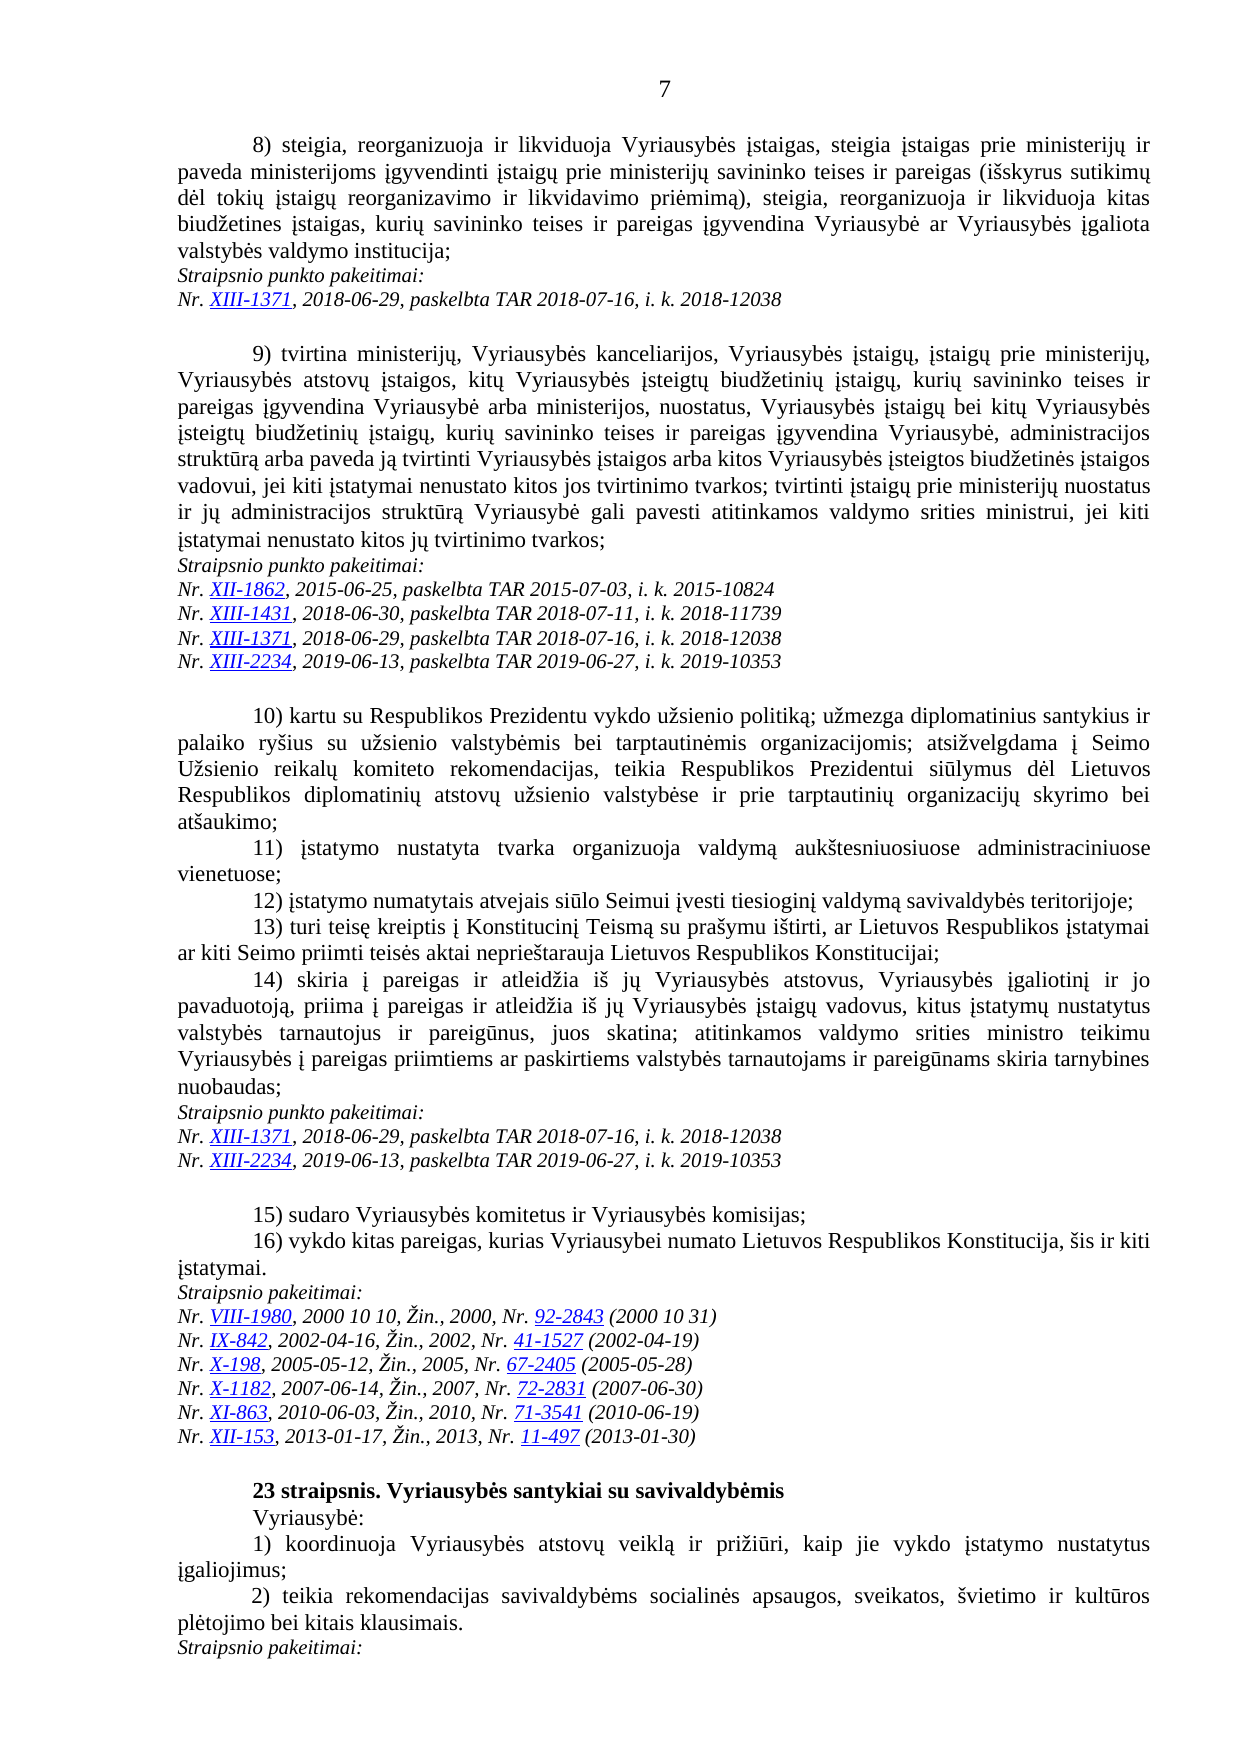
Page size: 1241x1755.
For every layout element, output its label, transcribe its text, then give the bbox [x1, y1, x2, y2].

text 12) įstatymo numatytais atvejais siūlo Seimui įvesti tiesioginį valdymą savivaldybės teritorijoje; [177, 887, 1152, 913]
text 16) vykdo kitas pareigas, kurias Vyriausybei numato Lietuvos Respublikos Konstitucija, šis ir kiti įstatymai. [177, 1227, 1152, 1280]
text Nr. XI-863, 2010-06-03, Žin., 2010, Nr. 71-3541 (2010-06-19) [177, 1400, 1152, 1424]
text 14) skiria į pareigas ir atleidžia iš jų Vyriausybės atstovus, Vyriausybės įgaliotinį ir jo pavaduotoją, priima į pareigas ir atleidžia iš jų Vyriausybės įstaigų vadovus, kitus įstatymų nustatytus valstybės tarnautojus ir pareigūnus, juos skatina; atitinkamos valdymo srities ministro teikimu Vyriausybės į pareigas priimtiems ar paskirtiems valstybės tarnautojams ir pareigūnams skiria tarnybines nuobaudas; [177, 966, 1152, 1100]
text Nr. XIII-2234, 2019-06-13, paskelbta TAR 2019-06-27, i. k. 2019-10353 [177, 1148, 1152, 1172]
text Nr. VIII-1980, 2000 10 10, Žin., 2000, Nr. 92-2843 (2000 10 31) [177, 1304, 1152, 1328]
text 23 straipsnis. Vyriausybės santykiai su savivaldybėmis [177, 1477, 1152, 1503]
text Straipsnio punkto pakeitimai: [177, 263, 1152, 287]
text Nr. XIII-1371, 2018-06-29, paskelbta TAR 2018-07-16, i. k. 2018-12038 [177, 287, 1152, 311]
text Nr. XIII-1431, 2018-06-30, paskelbta TAR 2018-07-11, i. k. 2018-11739 [177, 601, 1152, 625]
text 2) teikia rekomendacijas savivaldybėms socialinės apsaugos, sveikatos, švietimo ir kultūros plėtojimo bei kitais klausimais. [177, 1583, 1152, 1635]
text Straipsnio pakeitimai: [177, 1635, 1152, 1659]
text Straipsnio punkto pakeitimai: [177, 553, 1152, 577]
text Nr. X-198, 2005-05-12, Žin., 2005, Nr. 67-2405 (2005-05-28) [177, 1352, 1152, 1376]
text Nr. XIII-1371, 2018-06-29, paskelbta TAR 2018-07-16, i. k. 2018-12038 [177, 1124, 1152, 1148]
text Nr. XII-153, 2013-01-17, Žin., 2013, Nr. 11-497 (2013-01-30) [177, 1424, 1152, 1448]
text Straipsnio punkto pakeitimai: [177, 1100, 1152, 1124]
text Straipsnio pakeitimai: [177, 1280, 1152, 1304]
text Nr. X-1182, 2007-06-14, Žin., 2007, Nr. 72-2831 (2007-06-30) [177, 1376, 1152, 1400]
text Nr. XII-1862, 2015-06-25, paskelbta TAR 2015-07-03, i. k. 2015-10824 [177, 577, 1152, 601]
text 15) sudaro Vyriausybės komitetus ir Vyriausybės komisijas; [177, 1201, 1152, 1227]
text 1) koordinuoja Vyriausybės atstovų veiklą ir prižiūri, kaip jie vykdo įstatymo nustatytus įgaliojimus; [177, 1530, 1152, 1583]
text 13) turi teisę kreiptis į Konstitucinį Teismą su prašymu ištirti, ar Lietuvos Respublikos įstatymai ar kiti Seimo priimti teisės aktai neprieštarauja Lietuvos Respublikos Konstitucijai; [177, 913, 1152, 966]
text 11) įstatymo nustatyta tvarka organizuoja valdymą aukštesniuosiuose administraciniuose vienetuose; [177, 834, 1152, 887]
text Nr. XIII-2234, 2019-06-13, paskelbta TAR 2019-06-27, i. k. 2019-10353 [177, 649, 1152, 673]
text Nr. XIII-1371, 2018-06-29, paskelbta TAR 2018-07-16, i. k. 2018-12038 [177, 625, 1152, 649]
text 10) kartu su Respublikos Prezidentu vykdo užsienio politiką; užmezga diplomatinius santykius ir palaiko ryšius su užsienio valstybėmis bei tarptautinėmis organizacijomis; atsižvelgdama į Seimo Užsienio reikalų komiteto rekomendacijas, teikia Respublikos Prezidentui siūlymus dėl Lietuvos Respublikos diplomatinių atstovų užsienio valstybėse ir prie tarptautinių organizacijų skyrimo bei atšaukimo; [177, 702, 1152, 834]
text Vyriausybė: [177, 1503, 1152, 1530]
text 8) steigia, reorganizuoja ir likviduoja Vyriausybės įstaigas, steigia įstaigas prie ministerijų ir paveda ministerijoms įgyvendinti įstaigų prie ministerijų savininko teises ir pareigas (išskyrus sutikimų dėl tokių įstaigų reorganizavimo ir likvidavimo priėmimą), steigia, reorganizuoja ir likviduoja kitas biudžetines įstaigas, kurių savininko teises ir pareigas įgyvendina Vyriausybė ar Vyriausybės įgaliota valstybės valdymo institucija; [177, 131, 1152, 263]
text Nr. IX-842, 2002-04-16, Žin., 2002, Nr. 41-1527 (2002-04-19) [177, 1328, 1152, 1352]
text 9) tvirtina ministerijų, Vyriausybės kanceliarijos, Vyriausybės įstaigų, įstaigų prie ministerijų, Vyriausybės atstovų įstaigos, kitų Vyriausybės įsteigtų biudžetinių įstaigų, kurių savininko teises ir pareigas įgyvendina Vyriausybė arba ministerijos, nuostatus, Vyriausybės įstaigų bei kitų Vyriausybės įsteigtų biudžetinių įstaigų, kurių savininko teises ir pareigas įgyvendina Vyriausybė, administracijos struktūrą arba paveda ją tvirtinti Vyriausybės įstaigos arba kitos Vyriausybės įsteigtos biudžetinės įstaigos vadovui, jei kiti įstatymai nenustato kitos jos tvirtinimo tvarkos; tvirtinti įstaigų prie ministerijų nuostatus ir jų administracijos struktūrą Vyriausybė gali pavesti atitinkamos valdymo srities ministrui, jei kiti įstatymai nenustato kitos jų tvirtinimo tvarkos; [177, 340, 1152, 553]
